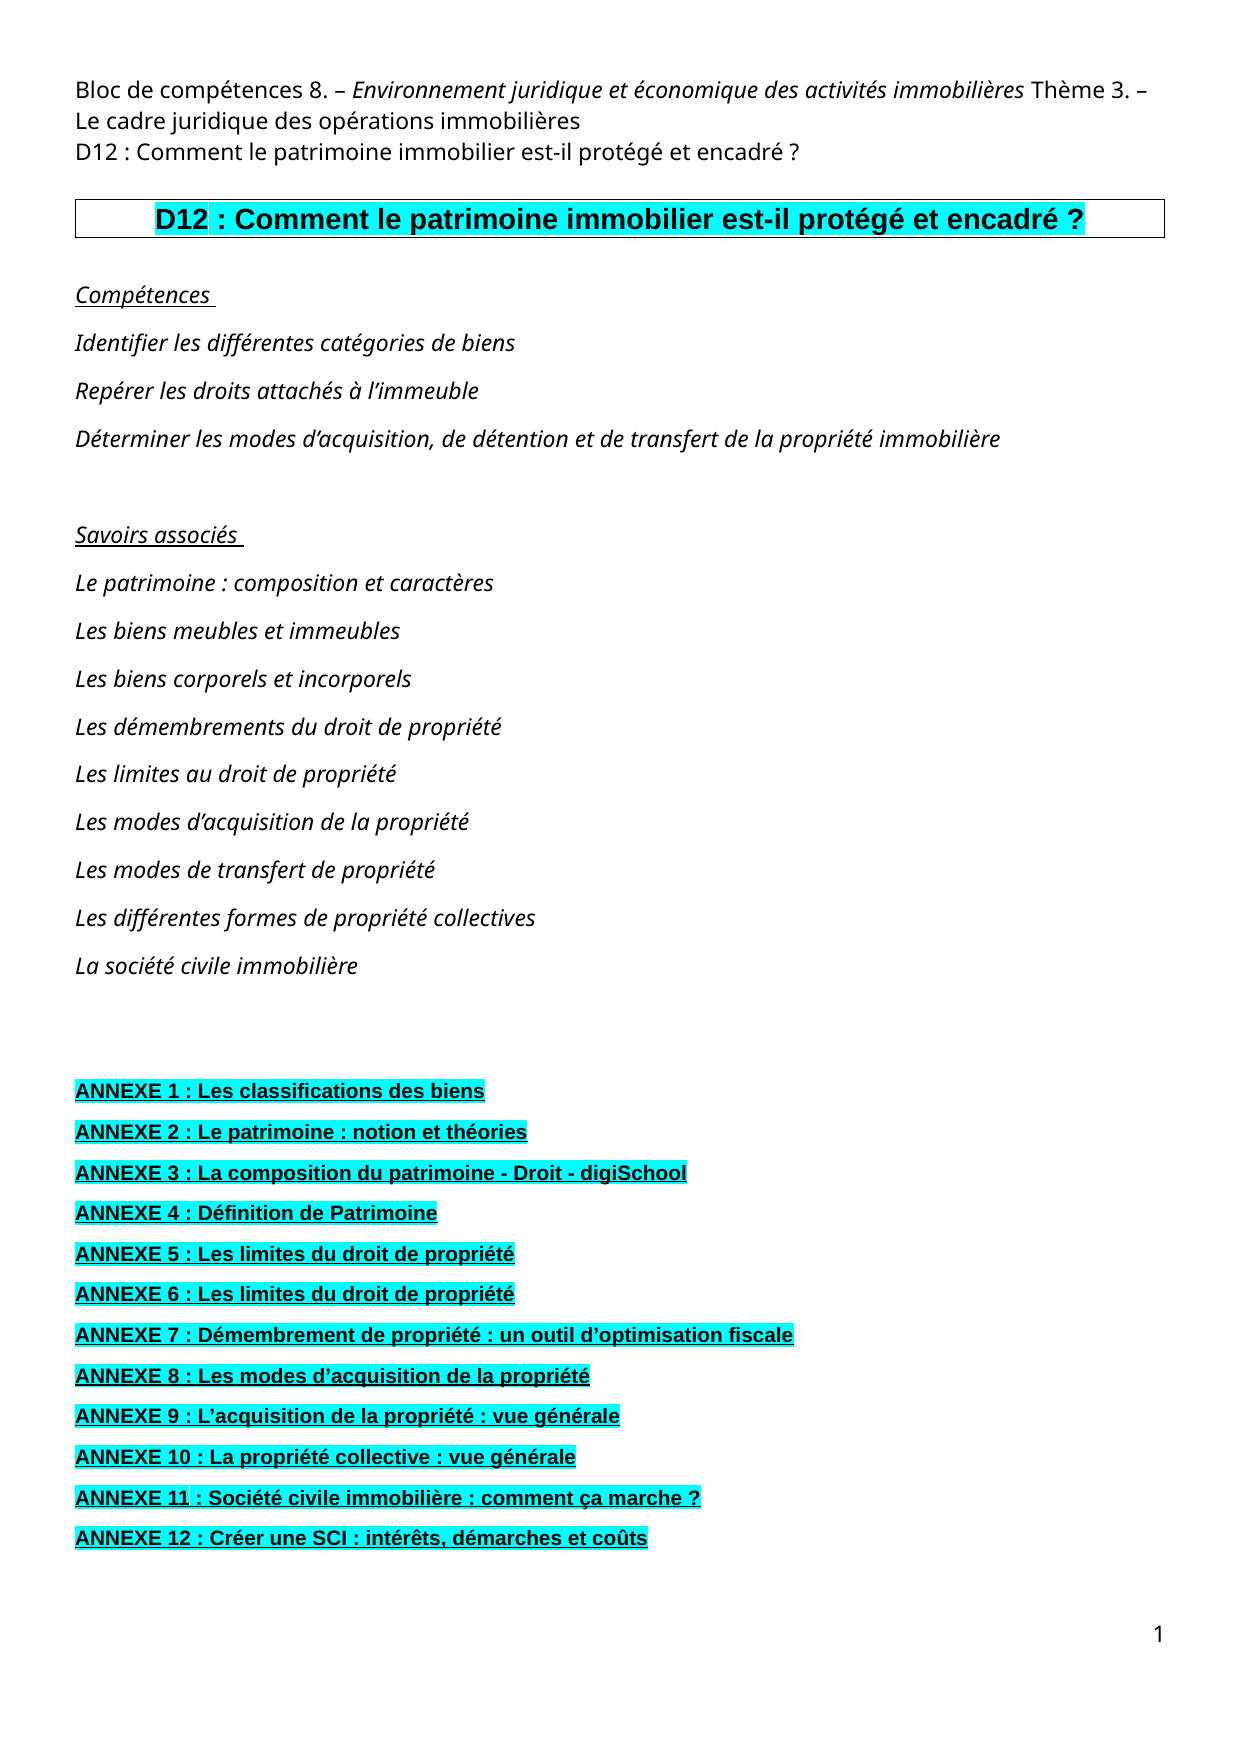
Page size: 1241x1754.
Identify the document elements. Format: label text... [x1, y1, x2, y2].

text ANNEXE 7 : Démembrement de propriété : un outil d’optimisation fiscale [75, 1323, 1165, 1347]
text Les différentes formes de propriété collectives [75, 902, 1165, 933]
text D12 : Comment le patrimoine immobilier est-il protégé et encadré ? [76, 200, 1164, 237]
text Les démembrements du droit de propriété [75, 710, 1165, 742]
text Savoirs associés [75, 519, 1165, 550]
text ANNEXE 4 : Définition de Patrimoine [75, 1201, 1165, 1225]
text ANNEXE 1 : Les classifications des biens [75, 1079, 1165, 1103]
text Le patrimoine : composition et caractères [75, 567, 1165, 598]
text ANNEXE 8 : Les modes d’acquisition de la propriété [75, 1363, 1165, 1387]
text ANNEXE 9 : L’acquisition de la propriété : vue générale [75, 1404, 1165, 1428]
text Les biens meubles et immeubles [75, 614, 1165, 646]
text ANNEXE 2 : Le patrimoine : notion et théories [75, 1120, 1165, 1144]
text Déterminer les modes d’acquisition, de détention et de transfert de la propriété immobilière [75, 423, 1165, 454]
text ANNEXE 11 : Société civile immobilière : comment ça marche ? [75, 1485, 1165, 1509]
text ANNEXE 3 : La composition du patrimoine - Droit - digiSchool [75, 1160, 1165, 1184]
text Les biens corporels et incorporels [75, 662, 1165, 694]
text La société civile immobilière [75, 950, 1165, 981]
text Les limites au droit de propriété [75, 758, 1165, 789]
text ANNEXE 12 : Créer une SCI : intérêts, démarches et coûts [75, 1526, 1165, 1550]
text ANNEXE 6 : Les limites du droit de propriété [75, 1282, 1165, 1306]
text Les modes d’acquisition de la propriété [75, 806, 1165, 837]
text Les modes de transfert de propriété [75, 854, 1165, 885]
text ANNEXE 5 : Les limites du droit de propriété [75, 1242, 1165, 1266]
text Repérer les droits attachés à l’immeuble [75, 375, 1165, 406]
text ANNEXE 10 : La propriété collective : vue générale [75, 1445, 1165, 1469]
text Compétences [75, 279, 1165, 310]
text Identifier les différentes catégories de biens [75, 327, 1165, 358]
